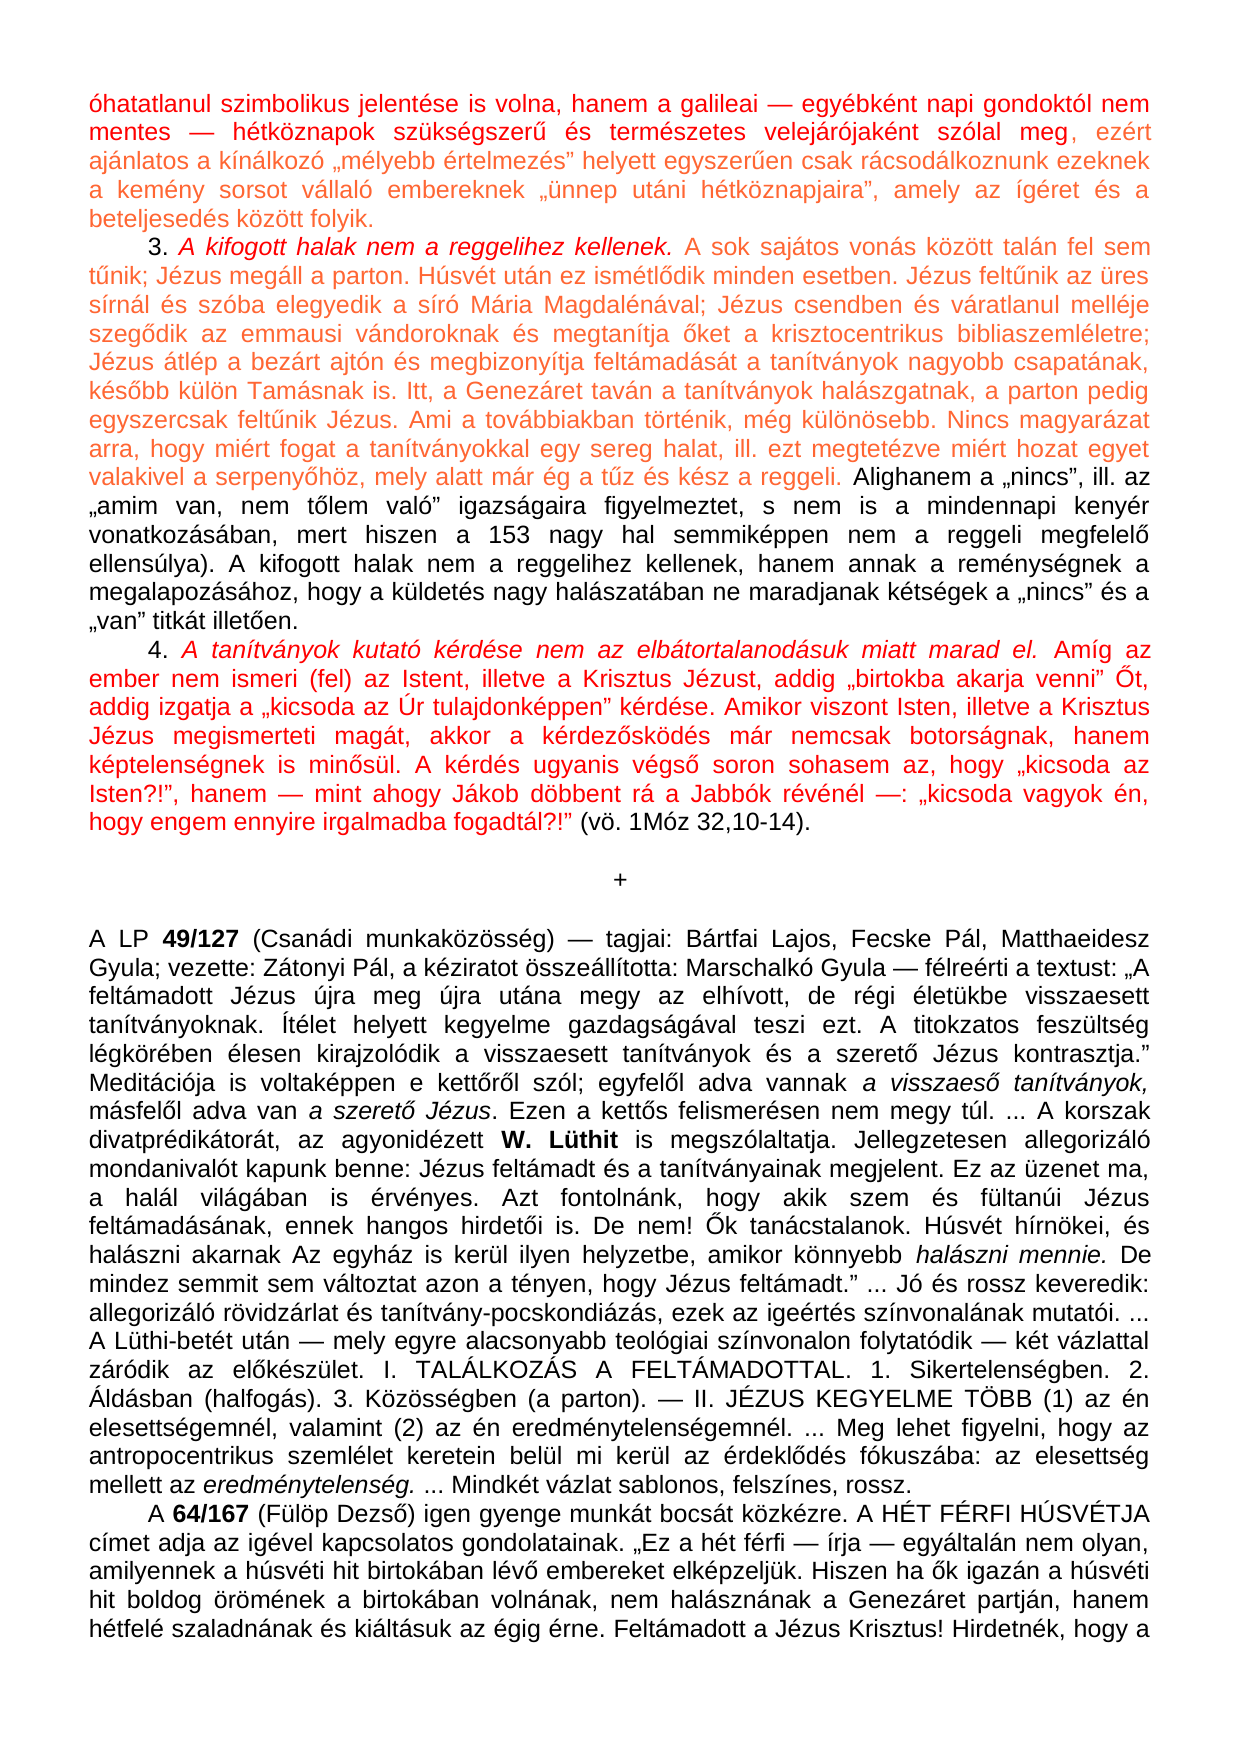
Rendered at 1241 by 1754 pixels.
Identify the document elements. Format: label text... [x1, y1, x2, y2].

text óhatatlanul szimbolikus jelentése is volna, hanem a galileai ― egyébként napi gondoktól nem mentes ― hétköznapok szükségszerű és természetes velejárójaként szólal meg, ezért ajánlatos a kínálkozó „mélyebb értelmezés” helyett egyszerűen csak rácsodálkoznunk ezeknek a kemény sorsot vállaló embereknek „ünnep utáni hétköznapjaira”, amely az ígéret és a beteljesedés között folyik. [88, 88, 1152, 232]
text + [88, 866, 1152, 894]
text 4. A tanítványok kutató kérdése nem az elbátortalanodásuk miatt marad el. Amíg az ember nem ismeri (fel) az Istent, illetve a Krisztus Jézust, addig „birtokba akarja venni” Őt, addig izgatja a „kicsoda az Úr tulajdonképpen” kérdése. Amikor viszont Isten, illetve a Krisztus Jézus megismerteti magát, akkor a kérdezősködés már nemcsak botorságnak, hanem képtelenségnek is minősül. A kérdés ugyanis végső soron sohasem az, hogy „kicsoda az Isten?!”, hanem ― mint ahogy Jákob döbbent rá a Jabbók révénél ―: „kicsoda vagyok én, hogy engem ennyire irgalmadba fogadtál?!” (vö. 1Móz 32,10-14). [88, 635, 1152, 836]
text A LP 49/127 (Csanádi munkaközösség) ― tagjai: Bártfai Lajos, Fecske Pál, Matthaeidesz Gyula; vezette: Zátonyi Pál, a kéziratot összeállította: Marschalkó Gyula ― félreérti a textust: „A feltámadott Jézus újra meg újra utána megy az elhívott, de régi életükbe visszaesett tanítványoknak. Ítélet helyett kegyelme gazdagságával teszi ezt. A titokzatos feszültség légkörében élesen kirajzolódik a visszaesett tanítványok és a szerető Jézus kontrasztja.” Meditációja is voltaképpen e kettőről szól; egyfelől adva vannak a visszaeső tanítványok, másfelől adva van a szerető Jézus. Ezen a kettős felismerésen nem megy túl. ... A korszak divatprédikátorát, az agyonidézett W. Lüthit is megszólaltatja. Jellegzetesen allegorizáló mondanivalót kapunk benne: Jézus feltámadt és a tanítványainak megjelent. Ez az üzenet ma, a halál világában is érvényes. Azt fontolnánk, hogy akik szem és fültanúi Jézus feltámadásának, ennek hangos hirdetői is. De nem! Ők tanácstalanok. Húsvét hírnökei, és halászni akarnak Az egyház is kerül ilyen helyzetbe, amikor könnyebb halászni mennie. De mindez semmit sem változtat azon a tényen, hogy Jézus feltámadt.” ... Jó és rossz keveredik: allegorizáló rövidzárlat és tanítvány-pocskondiázás, ezek az igeértés színvonalának mutatói. ... A Lüthi-betét után ― mely egyre alacsonyabb teológiai színvonalon folytatódik ― két vázlattal záródik az előkészület. I. TALÁLKOZÁS A FELTÁMADOTTAL. 1. Sikertelenségben. 2. Áldásban (halfogás). 3. Közösségben (a parton). ― II. JÉZUS KEGYELME TÖBB (1) az én elesettségemnél, valamint (2) az én eredménytelenségemnél. ... Meg lehet figyelni, hogy az antropocentrikus szemlélet keretein belül mi kerül az érdeklődés fókuszába: az elesettség mellett az eredménytelenség. ... Mindkét vázlat sablonos, felszínes, rossz. [88, 924, 1152, 1499]
text A 64/167 (Fülöp Dezső) igen gyenge munkát bocsát közkézre. A HÉT FÉRFI HÚSVÉTJA címet adja az igével kapcsolatos gondolatainak. „Ez a hét férfi ― írja ― egyáltalán nem olyan, amilyennek a húsvéti hit birtokában lévő embereket elképzeljük. Hiszen ha ők igazán a húsvéti hit boldog örömének a birtokában volnának, nem halásznának a Genezáret partján, hanem hétfelé szaladnának és kiáltásuk az égig érne. Feltámadott a Jézus Krisztus! Hirdetnék, hogy a [88, 1499, 1152, 1642]
text 3. A kifogott halak nem a reggelihez kellenek. A sok sajátos vonás között talán fel sem tűnik; Jézus megáll a parton. Húsvét után ez ismétlődik minden esetben. Jézus feltűnik az üres sírnál és szóba elegyedik a síró Mária Magdalénával; Jézus csendben és váratlanul melléje szegődik az emmausi vándoroknak és megtanítja őket a krisztocentrikus bibliaszemléletre; Jézus átlép a bezárt ajtón és megbizonyítja feltámadását a tanítványok nagyobb csapatának, később külön Tamásnak is. Itt, a Genezáret taván a tanítványok halászgatnak, a parton pedig egyszercsak feltűnik Jézus. Ami a továbbiakban történik, még különösebb. Nincs magyarázat arra, hogy miért fogat a tanítványokkal egy sereg halat, ill. ezt megtetézve miért hozat egyet valakivel a serpenyőhöz, mely alatt már ég a tűz és kész a reggeli. Alighanem a „nincs”, ill. az „amim van, nem tőlem való” igazságaira figyelmeztet, s nem is a mindennapi kenyér vonatkozásában, mert hiszen a 153 nagy hal semmiképpen nem a reggeli megfelelő ellensúlya). A kifogott halak nem a reggelihez kellenek, hanem annak a reménységnek a megalapozásához, hogy a küldetés nagy halászatában ne maradjanak kétségek a „nincs” és a „van” titkát illetően. [88, 232, 1152, 635]
